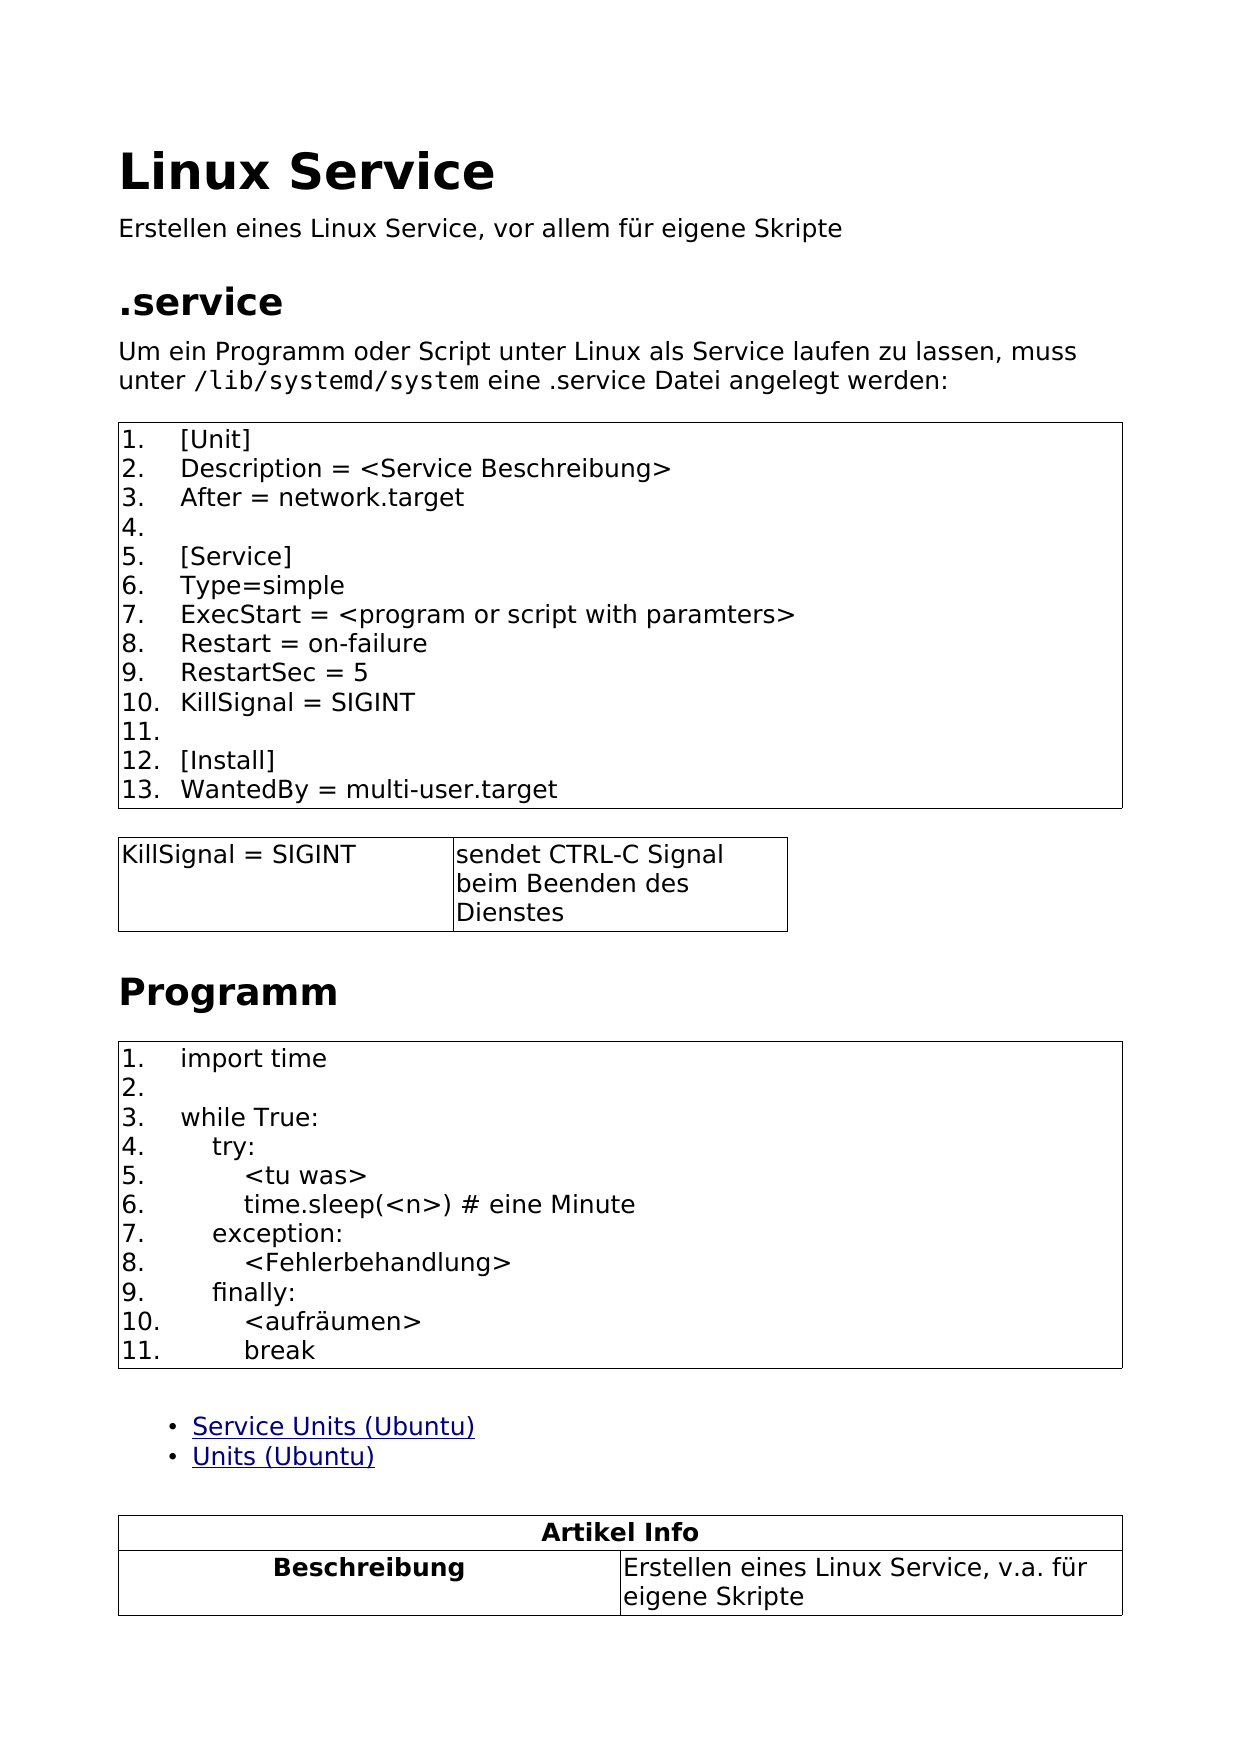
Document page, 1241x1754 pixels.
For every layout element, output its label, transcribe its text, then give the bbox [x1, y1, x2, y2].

list Units (Ubuntu) [177, 1442, 1122, 1471]
subtitle .service [118, 281, 1122, 324]
subtitle Programm [118, 970, 1122, 1014]
table_cell Erstellen eines Linux Service, v.a. für eigene Skripte [621, 1551, 1122, 1614]
subtitle Linux Service [118, 143, 1122, 201]
table_header import time while True: try: <tu was> time.sleep(<n>) # eine Minute exception: <Fehlerbehandlung> finally: <aufräumen> break [119, 1042, 1122, 1368]
text Um ein Programm oder Script unter Linux als Service laufen zu lassen, muss unter /lib/systemd/system eine .service Datei angelegt werden: [118, 337, 1122, 395]
text Erstellen eines Linux Service, vor allem für eigene Skripte [118, 214, 1122, 243]
table_header [Unit] Description = <Service Beschreibung> After = network.target [Service] Type=simple ExecStart = <program or script with paramters> Restart = on-failure RestartSec = 5 KillSignal = SIGINT [Install] WantedBy = multi-user.target [119, 423, 1122, 807]
list Service Units (Ubuntu) [177, 1412, 1122, 1442]
table_cell Beschreibung [119, 1551, 620, 1614]
table_header KillSignal = SIGINT [119, 838, 453, 931]
table_header Artikel Info [119, 1516, 1122, 1550]
table_header sendet CTRL-C Signal beim Beenden des Dienstes [454, 838, 787, 931]
